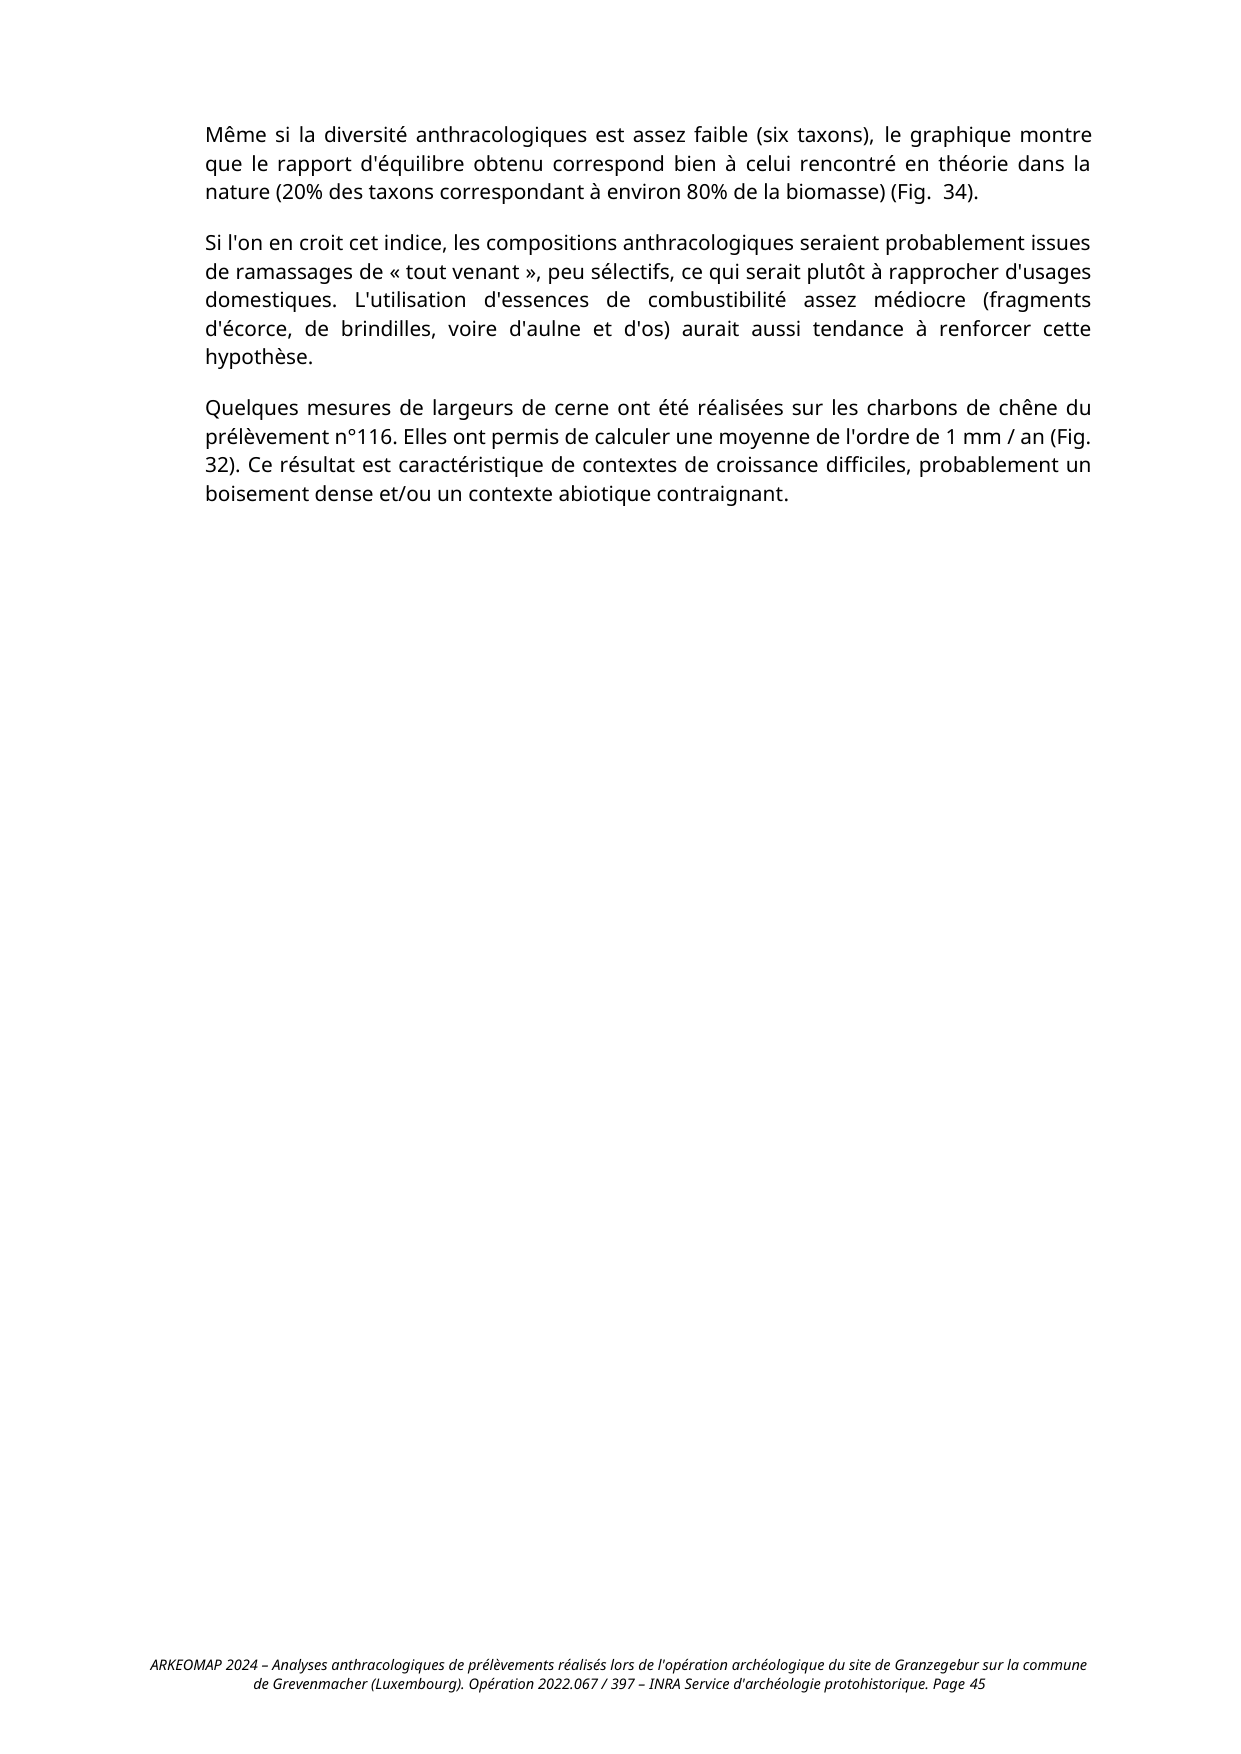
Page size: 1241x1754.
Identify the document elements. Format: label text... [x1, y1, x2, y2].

text Quelques mesures de largeurs de cerne ont été réalisées sur les charbons de chêne du prélèvement n°116. Elles ont permis de calculer une moyenne de l'ordre de 1 mm / an (Fig. 32). Ce résultat est caractéristique de contextes de croissance difficiles, probablement un boisement dense et/ou un contexte abiotique contraignant. [205, 393, 1092, 507]
text Même si la diversité anthracologiques est assez faible (six taxons), le graphique montre que le rapport d'équilibre obtenu correspond bien à celui rencontré en théorie dans la nature (20% des taxons correspondant à environ 80% de la biomasse) (Fig. 34). [205, 120, 1092, 206]
text Si l'on en croit cet indice, les compositions anthracologiques seraient probablement issues de ramassages de « tout venant », peu sélectifs, ce qui serait plutôt à rapprocher d'usages domestiques. L'utilisation d'essences de combustibilité assez médiocre (fragments d'écorce, de brindilles, voire d'aulne et d'os) aurait aussi tendance à renforcer cette hypothèse. [205, 228, 1092, 371]
